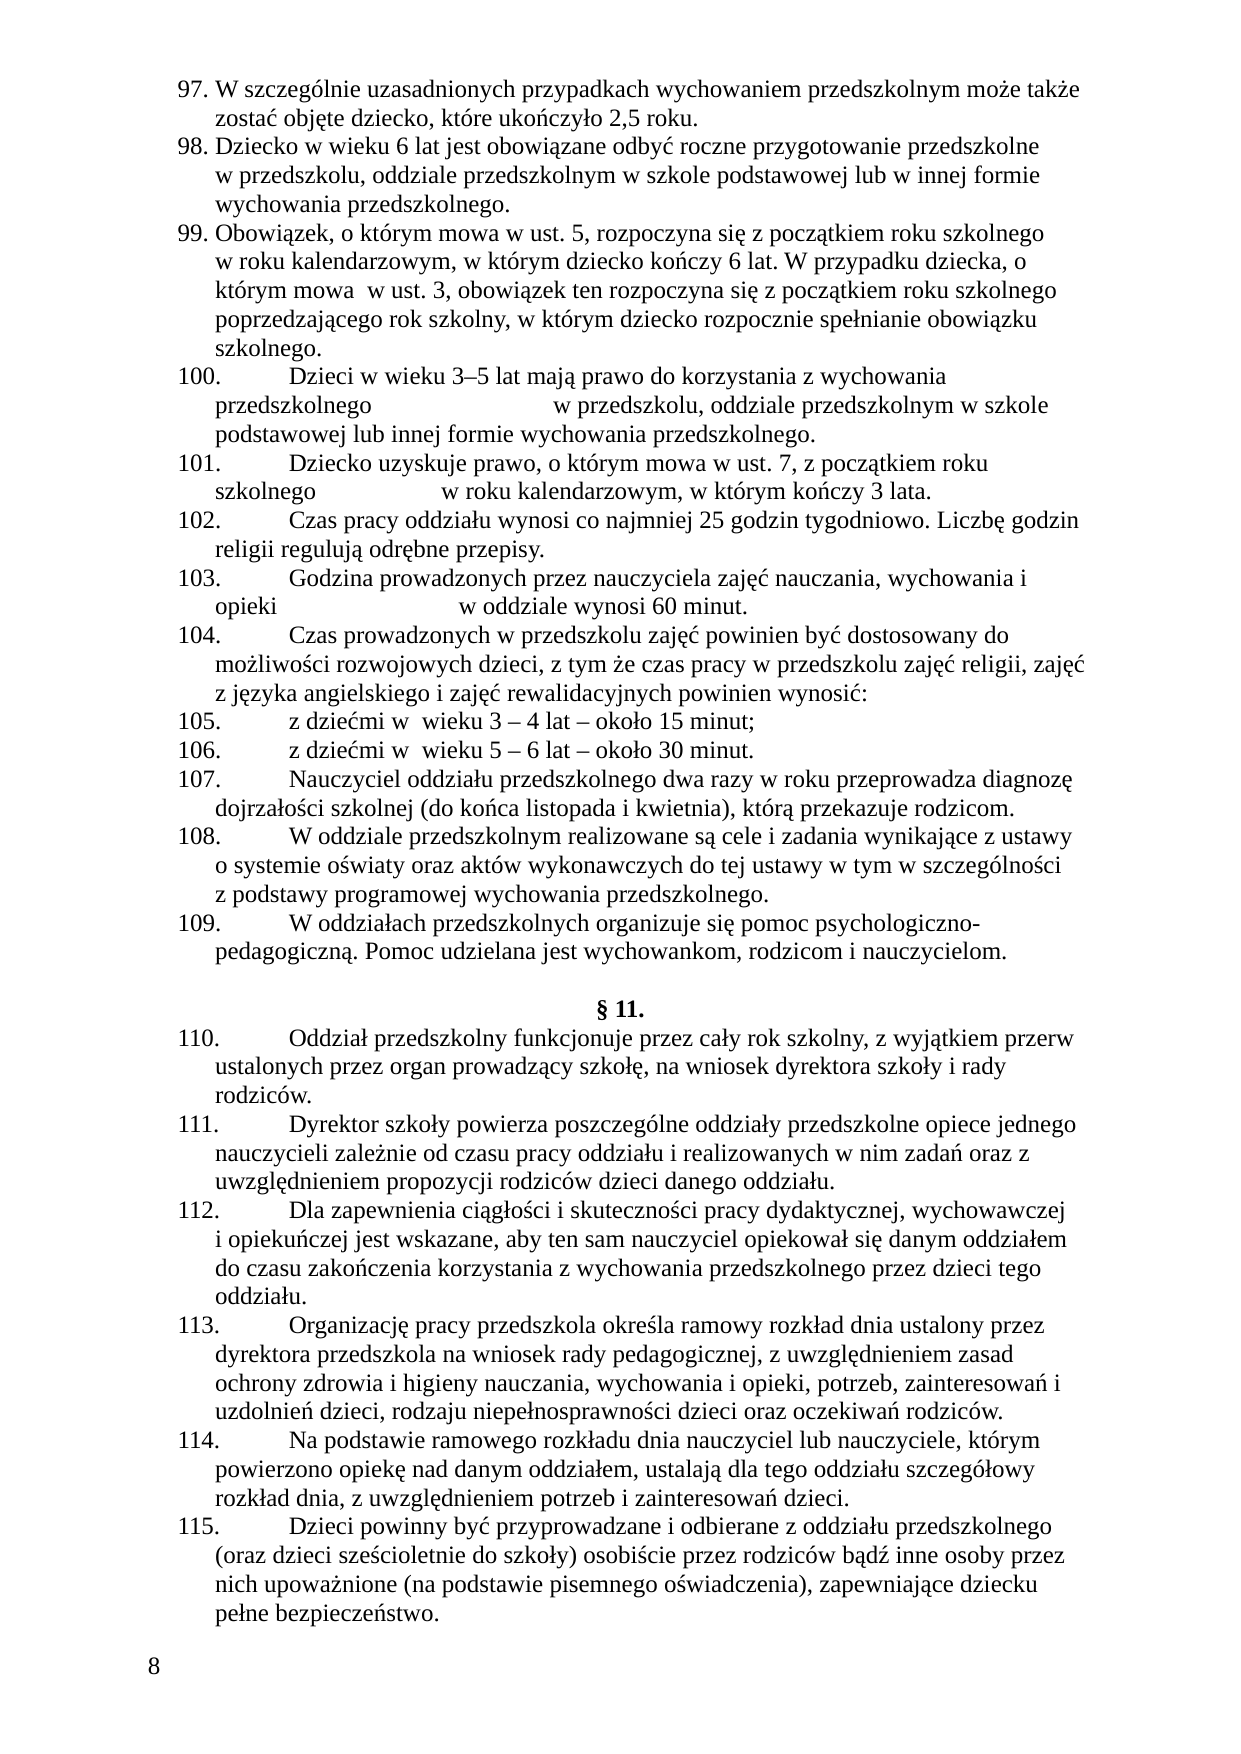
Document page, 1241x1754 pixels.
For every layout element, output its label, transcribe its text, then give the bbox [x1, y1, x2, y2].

subtitle Na podstawie ramowego rozkładu dnia nauczyciel lub nauczyciele, którym powierzono opiekę nad danym oddziałem, ustalają dla tego oddziału szczegółowy rozkład dnia, z uwzględnieniem potrzeb i zainteresowań dzieci. [177, 1425, 1092, 1511]
subtitle Dziecko w wieku 6 lat jest obowiązane odbyć roczne przygotowanie przedszkolne w przedszkolu, oddziale przedszkolnym w szkole podstawowej lub w innej formie wychowania przedszkolnego. [177, 131, 1092, 218]
subtitle W szczególnie uzasadnionych przypadkach wychowaniem przedszkolnym może także zostać objęte dziecko, które ukończyło 2,5 roku. [177, 74, 1092, 131]
subtitle Czas prowadzonych w przedszkolu zajęć powinien być dostosowany do możliwości rozwojowych dzieci, z tym że czas pracy w przedszkolu zajęć religii, zajęć z języka angielskiego i zajęć rewalidacyjnych powinien wynosić: [177, 620, 1092, 706]
subtitle Dzieci w wieku 3–5 lat mają prawo do korzystania z wychowania przedszkolnego w przedszkolu, oddziale przedszkolnym w szkole podstawowej lub innej formie wychowania przedszkolnego. [177, 361, 1092, 448]
subtitle Dziecko uzyskuje prawo, o którym mowa w ust. 7, z początkiem roku szkolnego w roku kalendarzowym, w którym kończy 3 lata. [177, 448, 1092, 505]
subtitle z dziećmi w wieku 5 – 6 lat – około 30 minut. [177, 735, 1092, 764]
subtitle Organizację pracy przedszkola określa ramowy rozkład dnia ustalony przez dyrektora przedszkola na wniosek rady pedagogicznej, z uwzględnieniem zasad ochrony zdrowia i higieny nauczania, wychowania i opieki, potrzeb, zainteresowań i uzdolnień dzieci, rodzaju niepełnosprawności dzieci oraz oczekiwań rodziców. [177, 1310, 1092, 1425]
subtitle Dzieci powinny być przyprowadzane i odbierane z oddziału przedszkolnego (oraz dzieci sześcioletnie do szkoły) osobiście przez rodziców bądź inne osoby przez nich upoważnione (na podstawie pisemnego oświadczenia), zapewniające dziecku pełne bezpieczeństwo. [177, 1511, 1092, 1626]
subtitle Oddział przedszkolny funkcjonuje przez cały rok szkolny, z wyjątkiem przerw ustalonych przez organ prowadzący szkołę, na wniosek dyrektora szkoły i rady rodziców. [177, 1023, 1092, 1109]
text § 11. [148, 994, 1092, 1023]
subtitle z dziećmi w wieku 3 – 4 lat – około 15 minut; [177, 706, 1092, 735]
subtitle W oddziale przedszkolnym realizowane są cele i zadania wynikające z ustawy o systemie oświaty oraz aktów wykonawczych do tej ustawy w tym w szczególności z podstawy programowej wychowania przedszkolnego. [177, 821, 1092, 908]
subtitle W oddziałach przedszkolnych organizuje się pomoc psychologiczno-pedagogiczną. Pomoc udzielana jest wychowankom, rodzicom i nauczycielom. [177, 908, 1092, 965]
subtitle Dyrektor szkoły powierza poszczególne oddziały przedszkolne opiece jednego nauczycieli zależnie od czasu pracy oddziału i realizowanych w nim zadań oraz z uwzględnieniem propozycji rodziców dzieci danego oddziału. [177, 1109, 1092, 1195]
subtitle Obowiązek, o którym mowa w ust. 5, rozpoczyna się z początkiem roku szkolnego w roku kalendarzowym, w którym dziecko kończy 6 lat. W przypadku dziecka, o którym mowa w ust. 3, obowiązek ten rozpoczyna się z początkiem roku szkolnego poprzedzającego rok szkolny, w którym dziecko rozpocznie spełnianie obowiązku szkolnego. [177, 218, 1092, 361]
subtitle Godzina prowadzonych przez nauczyciela zajęć nauczania, wychowania i opieki w oddziale wynosi 60 minut. [177, 563, 1092, 620]
subtitle Czas pracy oddziału wynosi co najmniej 25 godzin tygodniowo. Liczbę godzin religii regulują odrębne przepisy. [177, 505, 1092, 563]
subtitle Dla zapewnienia ciągłości i skuteczności pracy dydaktycznej, wychowawczej i opiekuńczej jest wskazane, aby ten sam nauczyciel opiekował się danym oddziałem do czasu zakończenia korzystania z wychowania przedszkolnego przez dzieci tego oddziału. [177, 1195, 1092, 1310]
subtitle Nauczyciel oddziału przedszkolnego dwa razy w roku przeprowadza diagnozę dojrzałości szkolnej (do końca listopada i kwietnia), którą przekazuje rodzicom. [177, 764, 1092, 821]
